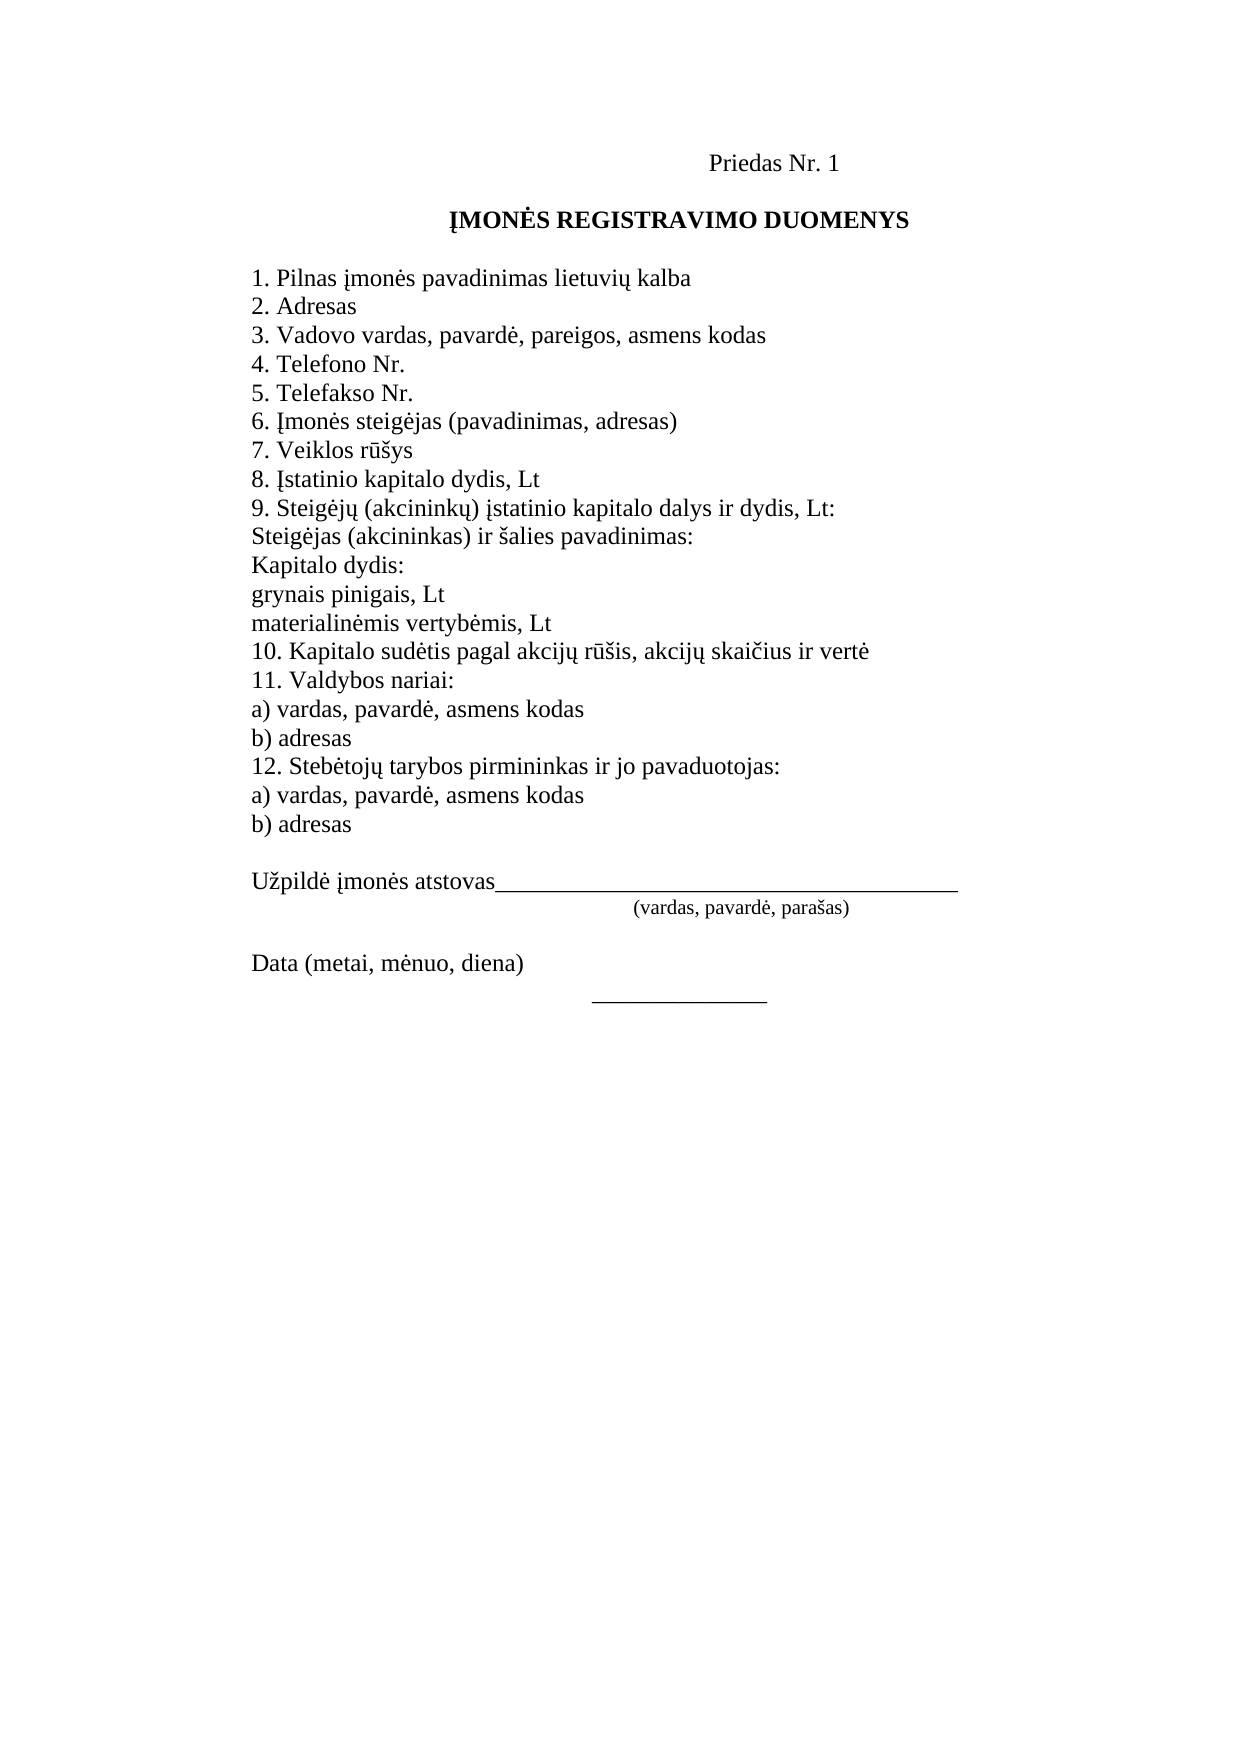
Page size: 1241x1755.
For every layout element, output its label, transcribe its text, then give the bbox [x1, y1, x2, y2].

text 12. Stebėtojų tarybos pirmininkas ir jo pavaduotojas: [177, 751, 1181, 780]
text 11. Valdybos nariai: [177, 665, 1181, 694]
text materialinėmis vertybėmis, Lt [177, 608, 1181, 636]
text Priedas Nr. 1 [177, 148, 1181, 176]
text b) adresas [177, 723, 1181, 751]
text Kapitalo dydis: [177, 550, 1181, 579]
text Užpildė įmonės atstovas_____________________________________ [177, 866, 1181, 895]
text 9. Steigėjų (akcininkų) įstatinio kapitalo dalys ir dydis, Lt: [177, 493, 1181, 521]
text Steigėjas (akcininkas) ir šalies pavadinimas: [177, 521, 1181, 550]
text 10. Kapitalo sudėtis pagal akcijų rūšis, akcijų skaičius ir vertė [177, 636, 1181, 665]
text Data (metai, mėnuo, diena) [177, 948, 1181, 977]
text grynais pinigais, Lt [177, 579, 1181, 608]
text (vardas, pavardė, parašas) [171, 895, 1181, 919]
text 5. Telefakso Nr. [177, 378, 1181, 406]
text 1. Pilnas įmonės pavadinimas lietuvių kalba [177, 263, 1181, 291]
text 3. Vadovo vardas, pavardė, pareigos, asmens kodas [177, 320, 1181, 349]
text a) vardas, pavardė, asmens kodas [177, 694, 1181, 723]
text a) vardas, pavardė, asmens kodas [177, 780, 1181, 809]
text 8. Įstatinio kapitalo dydis, Lt [177, 464, 1181, 493]
text 2. Adresas [177, 291, 1181, 320]
text ĮMONĖS REGISTRAVIMO DUOMENYS [177, 205, 1181, 234]
text 4. Telefono Nr. [177, 349, 1181, 378]
text b) adresas [177, 809, 1181, 838]
text 6. Įmonės steigėjas (pavadinimas, adresas) [177, 406, 1181, 435]
text 7. Veiklos rūšys [177, 435, 1181, 464]
text ______________ [177, 977, 1181, 1005]
